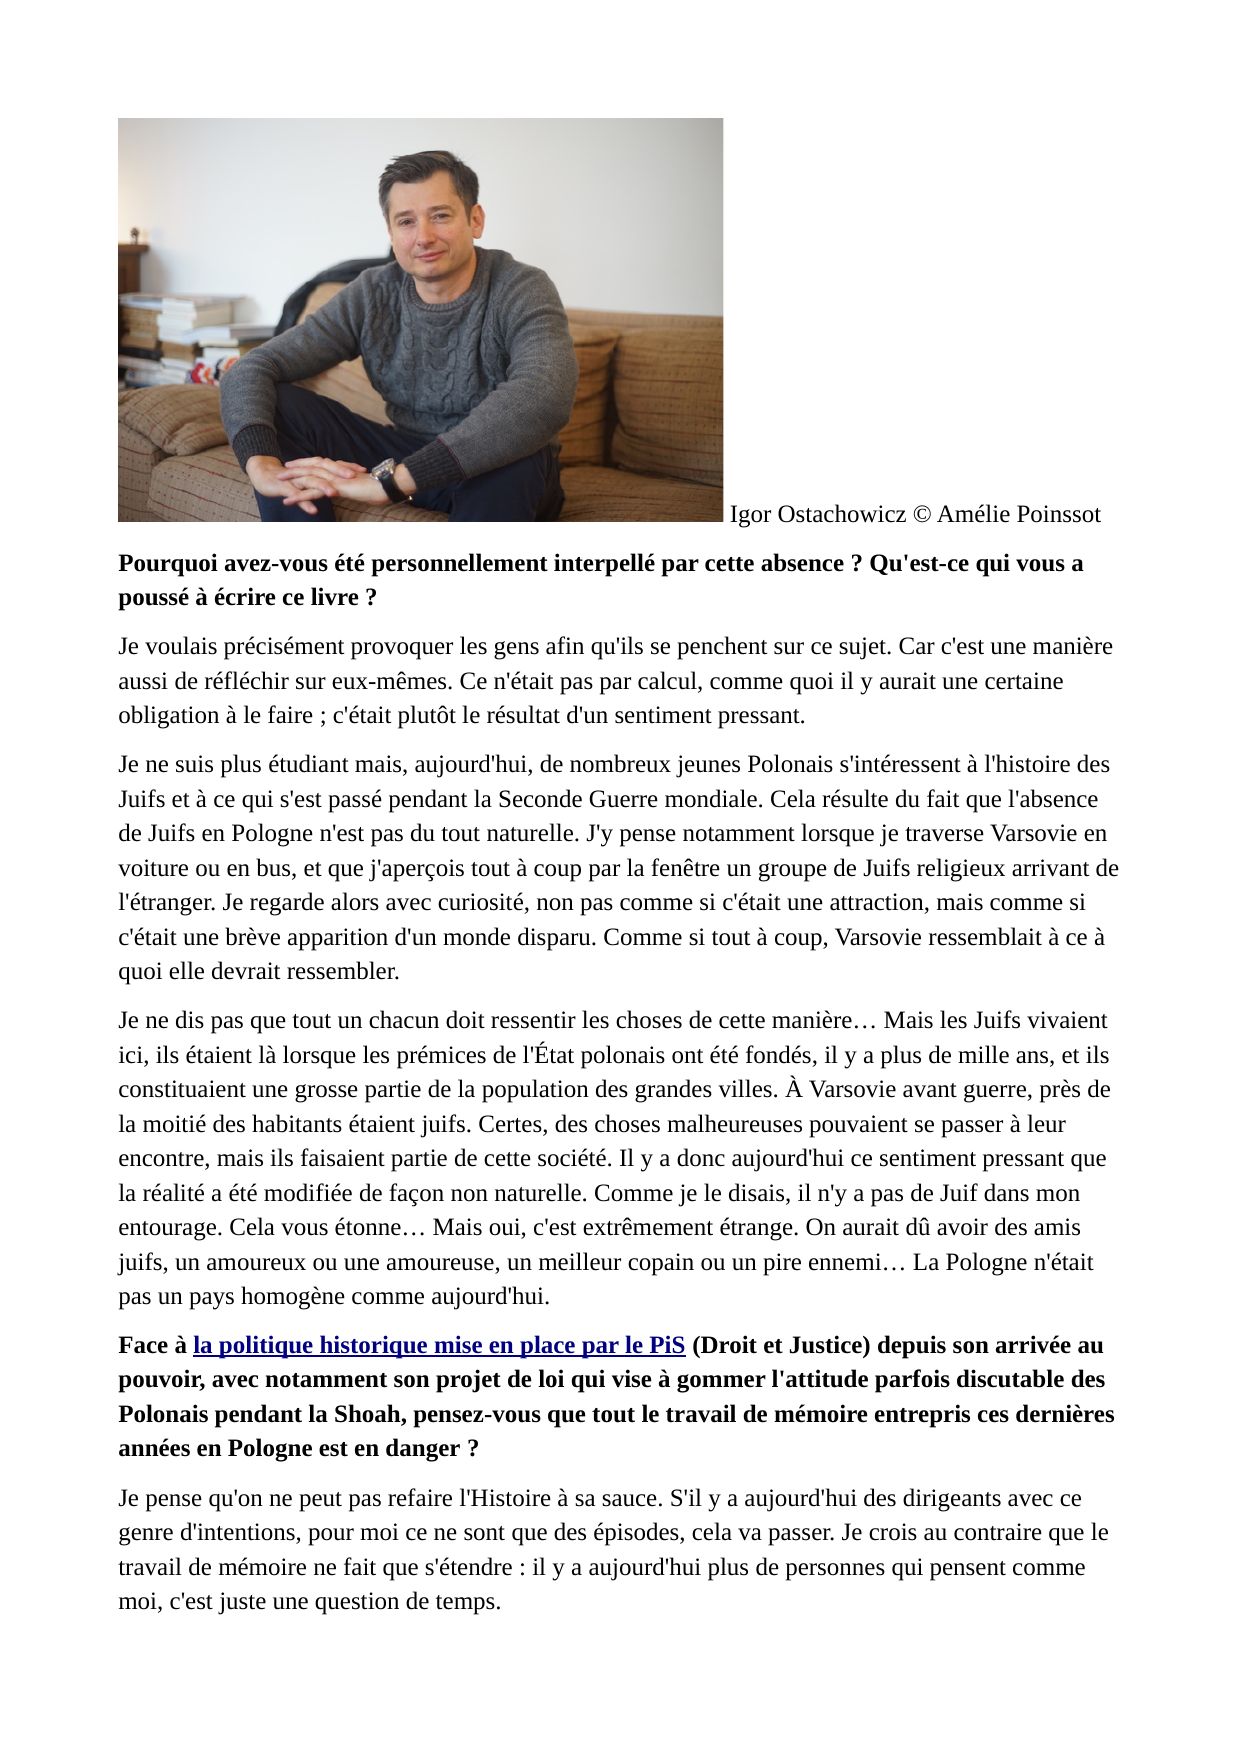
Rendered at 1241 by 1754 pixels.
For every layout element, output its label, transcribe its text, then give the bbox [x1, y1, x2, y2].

text Je voulais précisément provoquer les gens afin qu'ils se penchent sur ce sujet. Car c'est une manière aussi de réfléchir sur eux-mêmes. Ce n'était pas par calcul, comme quoi il y aurait une certaine obligation à le faire ; c'était plutôt le résultat d'un sentiment pressant. [118, 631, 1122, 729]
text Face à la politique historique mise en place par le PiS (Droit et Justice) depuis son arrivée au pouvoir, avec notamment son projet de loi qui vise à gommer l'attitude parfois discutable des Polonais pendant la Shoah, pensez-vous que tout le travail de mémoire entrepris ces dernières années en Pologne est en danger ? [118, 1330, 1122, 1462]
text Igor Ostachowicz © Amélie Poinssot [118, 118, 1122, 527]
picture [118, 118, 724, 522]
text Pourquoi avez-vous été personnellement interpellé par cette absence ? Qu'est-ce qui vous a poussé à écrire ce livre ? [118, 548, 1122, 611]
text Je ne dis pas que tout un chacun doit ressentir les choses de cette manière… Mais les Juifs vivaient ici, ils étaient là lorsque les prémices de l'État polonais ont été fondés, il y a plus de mille ans, et ils constituaient une grosse partie de la population des grandes villes. À Varsovie avant guerre, près de la moitié des habitants étaient juifs. Certes, des choses malheureuses pouvaient se passer à leur encontre, mais ils faisaient partie de cette société. Il y a donc aujourd'hui ce sentiment pressant que la réalité a été modifiée de façon non naturelle. Comme je le disais, il n'y a pas de Juif dans mon entourage. Cela vous étonne… Mais oui, c'est extrêmement étrange. On aurait dû avoir des amis juifs, un amoureux ou une amoureuse, un meilleur copain ou un pire ennemi… La Pologne n'était pas un pays homogène comme aujourd'hui. [118, 1005, 1122, 1310]
text Je pense qu'on ne peut pas refaire l'Histoire à sa sauce. S'il y a aujourd'hui des dirigeants avec ce genre d'intentions, pour moi ce ne sont que des épisodes, cela va passer. Je crois au contraire que le travail de mémoire ne fait que s'étendre : il y a aujourd'hui plus de personnes qui pensent comme moi, c'est juste une question de temps. [118, 1483, 1122, 1615]
text Je ne suis plus étudiant mais, aujourd'hui, de nombreux jeunes Polonais s'intéressent à l'histoire des Juifs et à ce qui s'est passé pendant la Seconde Guerre mondiale. Cela résulte du fait que l'absence de Juifs en Pologne n'est pas du tout naturelle. J'y pense notamment lorsque je traverse Varsovie en voiture ou en bus, et que j'aperçois tout à coup par la fenêtre un groupe de Juifs religieux arrivant de l'étranger. Je regarde alors avec curiosité, non pas comme si c'était une attraction, mais comme si c'était une brève apparition d'un monde disparu. Comme si tout à coup, Varsovie ressemblait à ce à quoi elle devrait ressembler. [118, 749, 1122, 985]
